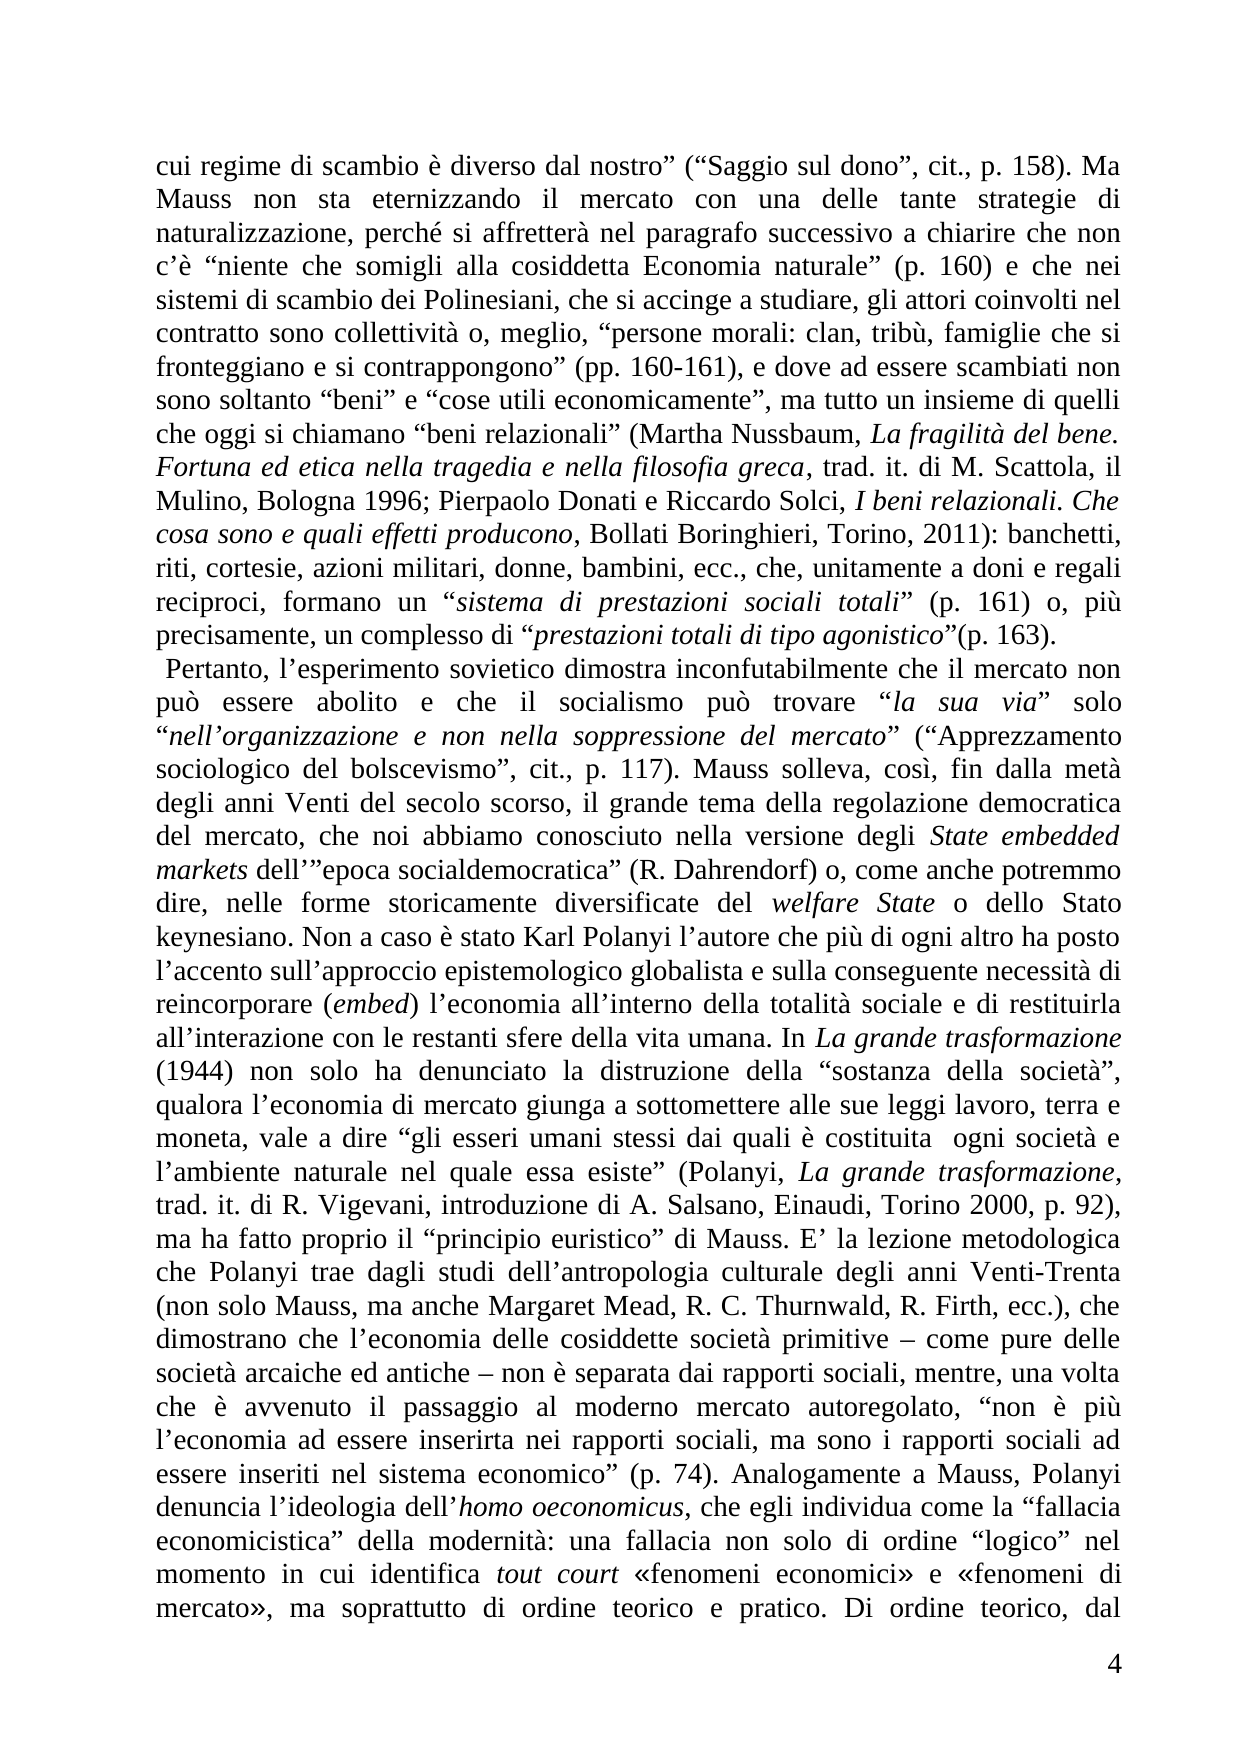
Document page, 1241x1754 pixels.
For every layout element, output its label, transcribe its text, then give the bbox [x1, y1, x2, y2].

text cui regime di scambio è diverso dal nostro” (“Saggio sul dono”, cit., p. 158). Ma Mauss non sta eternizzando il mercato con una delle tante strategie di naturalizzazione, perché si affretterà nel paragrafo successivo a chiarire che non c’è “niente che somigli alla cosiddetta Economia naturale” (p. 160) e che nei sistemi di scambio dei Polinesiani, che si accinge a studiare, gli attori coinvolti nel contratto sono collettività o, meglio, “persone morali: clan, tribù, famiglie che si fronteggiano e si contrappongono” (pp. 160-161), e dove ad essere scambiati non sono soltanto “beni” e “cose utili economicamente”, ma tutto un insieme di quelli che oggi si chiamano “beni relazionali” (Martha Nussbaum, La fragilità del bene. Fortuna ed etica nella tragedia e nella filosofia greca, trad. it. di M. Scattola, il Mulino, Bologna 1996; Pierpaolo Donati e Riccardo Solci, I beni relazionali. Che cosa sono e quali effetti producono, Bollati Boringhieri, Torino, 2011): banchetti, riti, cortesie, azioni militari, donne, bambini, ecc., che, unitamente a doni e regali reciproci, formano un “sistema di prestazioni sociali totali” (p. 161) o, più precisamente, un complesso di “prestazioni totali di tipo agonistico”(p. 163). [156, 148, 1122, 651]
text Pertanto, l’esperimento sovietico dimostra inconfutabilmente che il mercato non può essere abolito e che il socialismo può trovare “la sua via” solo “nell’organizzazione e non nella soppressione del mercato” (“Apprezzamento sociologico del bolscevismo”, cit., p. 117). Mauss solleva, così, fin dalla metà degli anni Venti del secolo scorso, il grande tema della regolazione democratica del mercato, che noi abbiamo conosciuto nella versione degli State embedded markets dell’”epoca socialdemocratica” (R. Dahrendorf) o, come anche potremmo dire, nelle forme storicamente diversificate del welfare State o dello Stato keynesiano. Non a caso è stato Karl Polanyi l’autore che più di ogni altro ha posto l’accento sull’approccio epistemologico globalista e sulla conseguente necessità di reincorporare (embed) l’economia all’interno della totalità sociale e di restituirla all’interazione con le restanti sfere della vita umana. In La grande trasformazione (1944) non solo ha denunciato la distruzione della “sostanza della società”, qualora l’economia di mercato giunga a sottomettere alle sue leggi lavoro, terra e moneta, vale a dire “gli esseri umani stessi dai quali è costituita ogni società e l’ambiente naturale nel quale essa esiste” (Polanyi, La grande trasformazione, trad. it. di R. Vigevani, introduzione di A. Salsano, Einaudi, Torino 2000, p. 92), ma ha fatto proprio il “principio euristico” di Mauss. E’ la lezione metodologica che Polanyi trae dagli studi dell’antropologia culturale degli anni Venti-Trenta (non solo Mauss, ma anche Margaret Mead, R. C. Thurnwald, R. Firth, ecc.), che dimostrano che l’economia delle cosiddette società primitive – come pure delle società arcaiche ed antiche – non è separata dai rapporti sociali, mentre, una volta che è avvenuto il passaggio al moderno mercato autoregolato, “non è più l’economia ad essere inserirta nei rapporti sociali, ma sono i rapporti sociali ad essere inseriti nel sistema economico” (p. 74). Analogamente a Mauss, Polanyi denuncia l’ideologia dell’homo oeconomicus, che egli individua come la “fallacia economicistica” della modernità: una fallacia non solo di ordine “logico” nel momento in cui identifica tout court «fenomeni economici» e «fenomeni di mercato», ma soprattutto di ordine teorico e pratico. Di ordine teorico, dal [156, 651, 1122, 1624]
